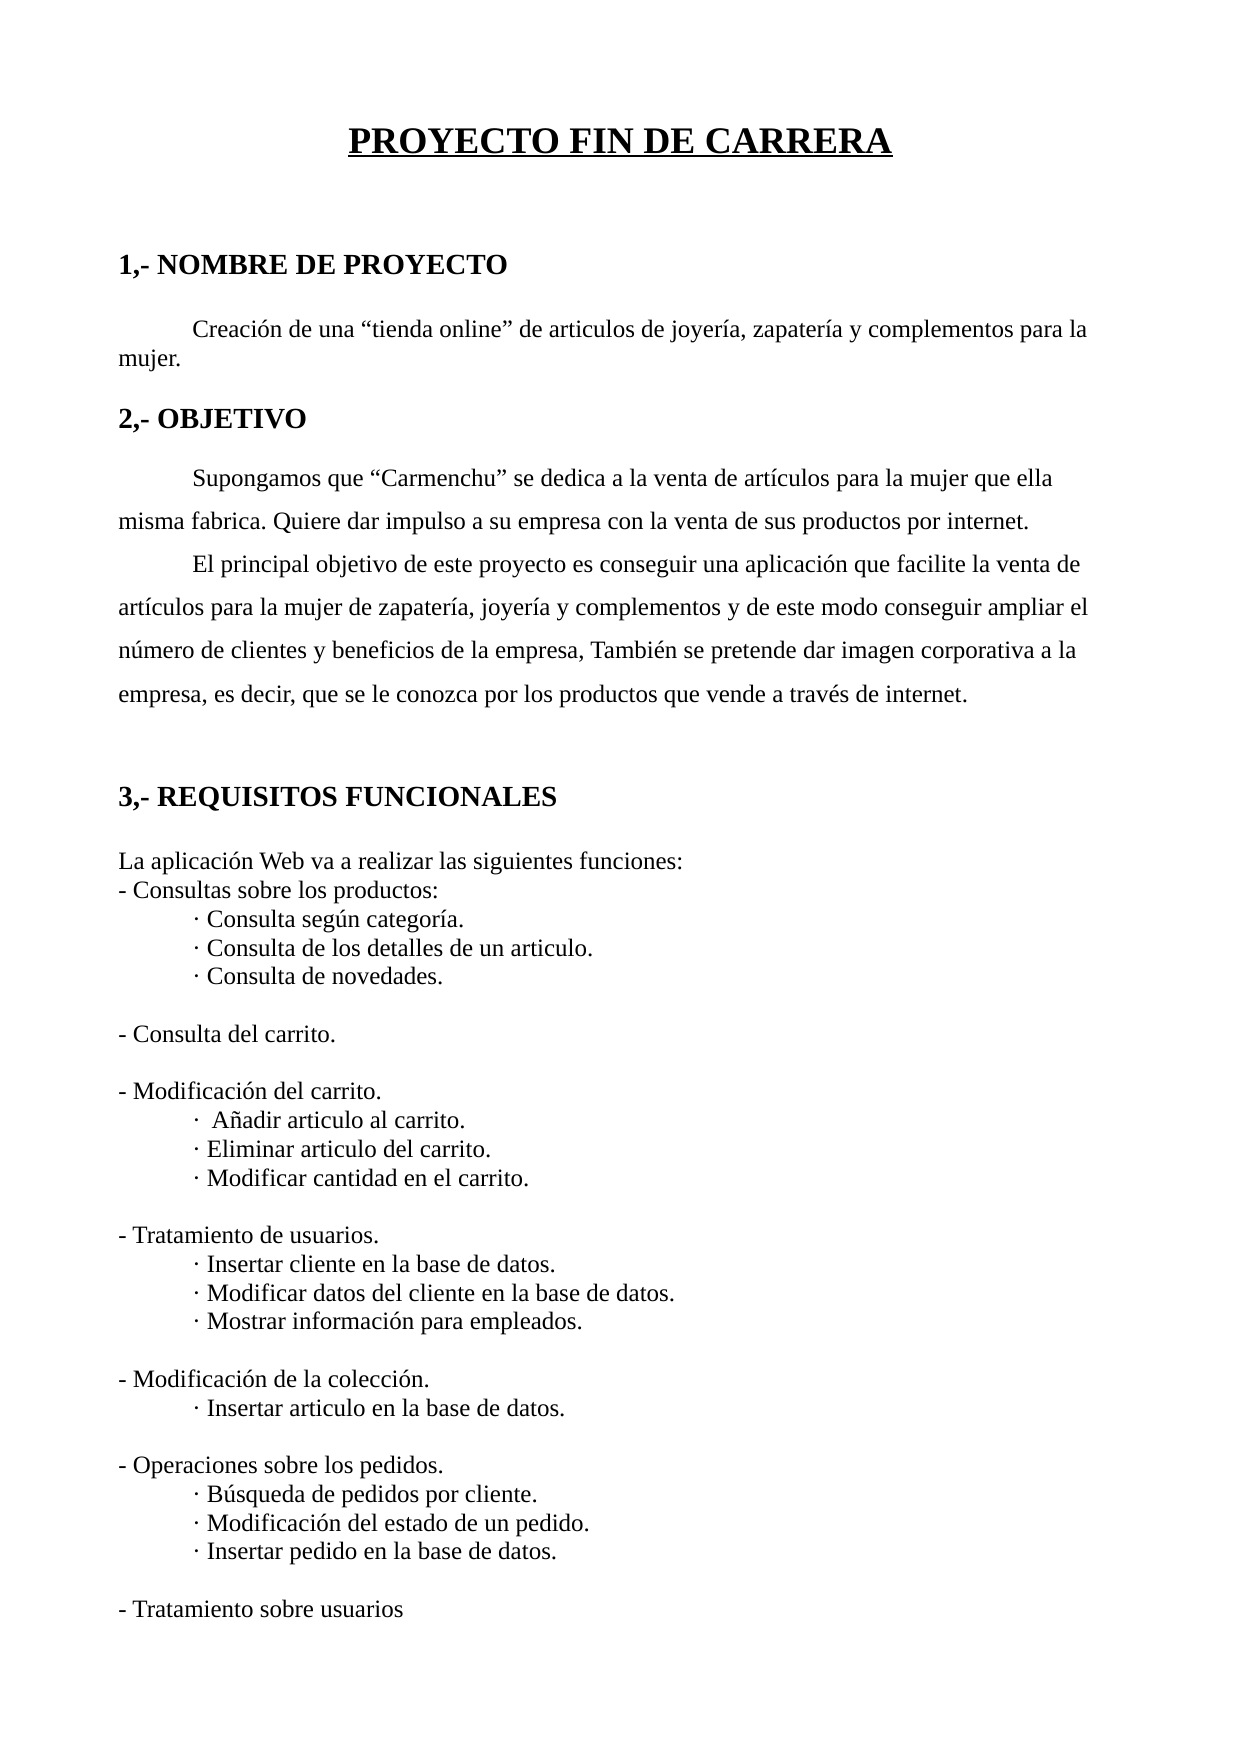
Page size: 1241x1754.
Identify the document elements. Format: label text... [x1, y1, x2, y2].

text PROYECTO FIN DE CARRERA [118, 118, 1122, 161]
text La aplicación Web va a realizar las siguientes funciones: [118, 846, 1122, 875]
text Supongamos que “Carmenchu” se dedica a la venta de artículos para la mujer que ella misma fabrica. Quiere dar impulso a su empresa con la venta de sus productos por internet. [118, 463, 1122, 535]
text ‐ Tratamiento sobre usuarios [118, 1594, 1122, 1623]
text · Modificar cantidad en el carrito. [118, 1163, 1122, 1191]
text ‐ Operaciones sobre los pedidos. [118, 1450, 1122, 1479]
text · Insertar pedido en la base de datos. [118, 1536, 1122, 1565]
text · Mostrar información para empleados. [118, 1306, 1122, 1335]
text 2,- OBJETIVO [118, 401, 1122, 434]
text ‐ Modificación de la colección. [118, 1364, 1122, 1393]
text · Insertar cliente en la base de datos. [118, 1249, 1122, 1278]
text · Modificación del estado de un pedido. [118, 1508, 1122, 1536]
text 1,- NOMBRE DE PROYECTO [118, 247, 1122, 281]
text · Insertar articulo en la base de datos. [118, 1393, 1122, 1421]
text · Modificar datos del cliente en la base de datos. [118, 1278, 1122, 1306]
text ‐ Consultas sobre los productos: [118, 875, 1122, 904]
text · Búsqueda de pedidos por cliente. [118, 1479, 1122, 1508]
text 3,- REQUISITOS FUNCIONALES [118, 779, 1122, 813]
text · Añadir articulo al carrito. [118, 1105, 1122, 1134]
text Creación de una “tienda online” de articulos de joyería, zapatería y complementos para la mujer. [118, 314, 1122, 372]
text · Eliminar articulo del carrito. [118, 1134, 1122, 1163]
text · Consulta de novedades. [118, 961, 1122, 990]
text ‐ Tratamiento de usuarios. [118, 1220, 1122, 1249]
text ‐ Consulta del carrito. [118, 1019, 1122, 1048]
text ‐ Modificación del carrito. [118, 1076, 1122, 1105]
text · Consulta según categoría. [118, 904, 1122, 933]
text El principal objetivo de este proyecto es conseguir una aplicación que facilite la venta de artículos para la mujer de zapatería, joyería y complementos y de este modo conseguir ampliar el número de clientes y beneficios de la empresa, También se pretende dar imagen corporativa a la empresa, es decir, que se le conozca por los productos que vende a través de internet. [118, 549, 1122, 707]
text · Consulta de los detalles de un articulo. [118, 933, 1122, 961]
